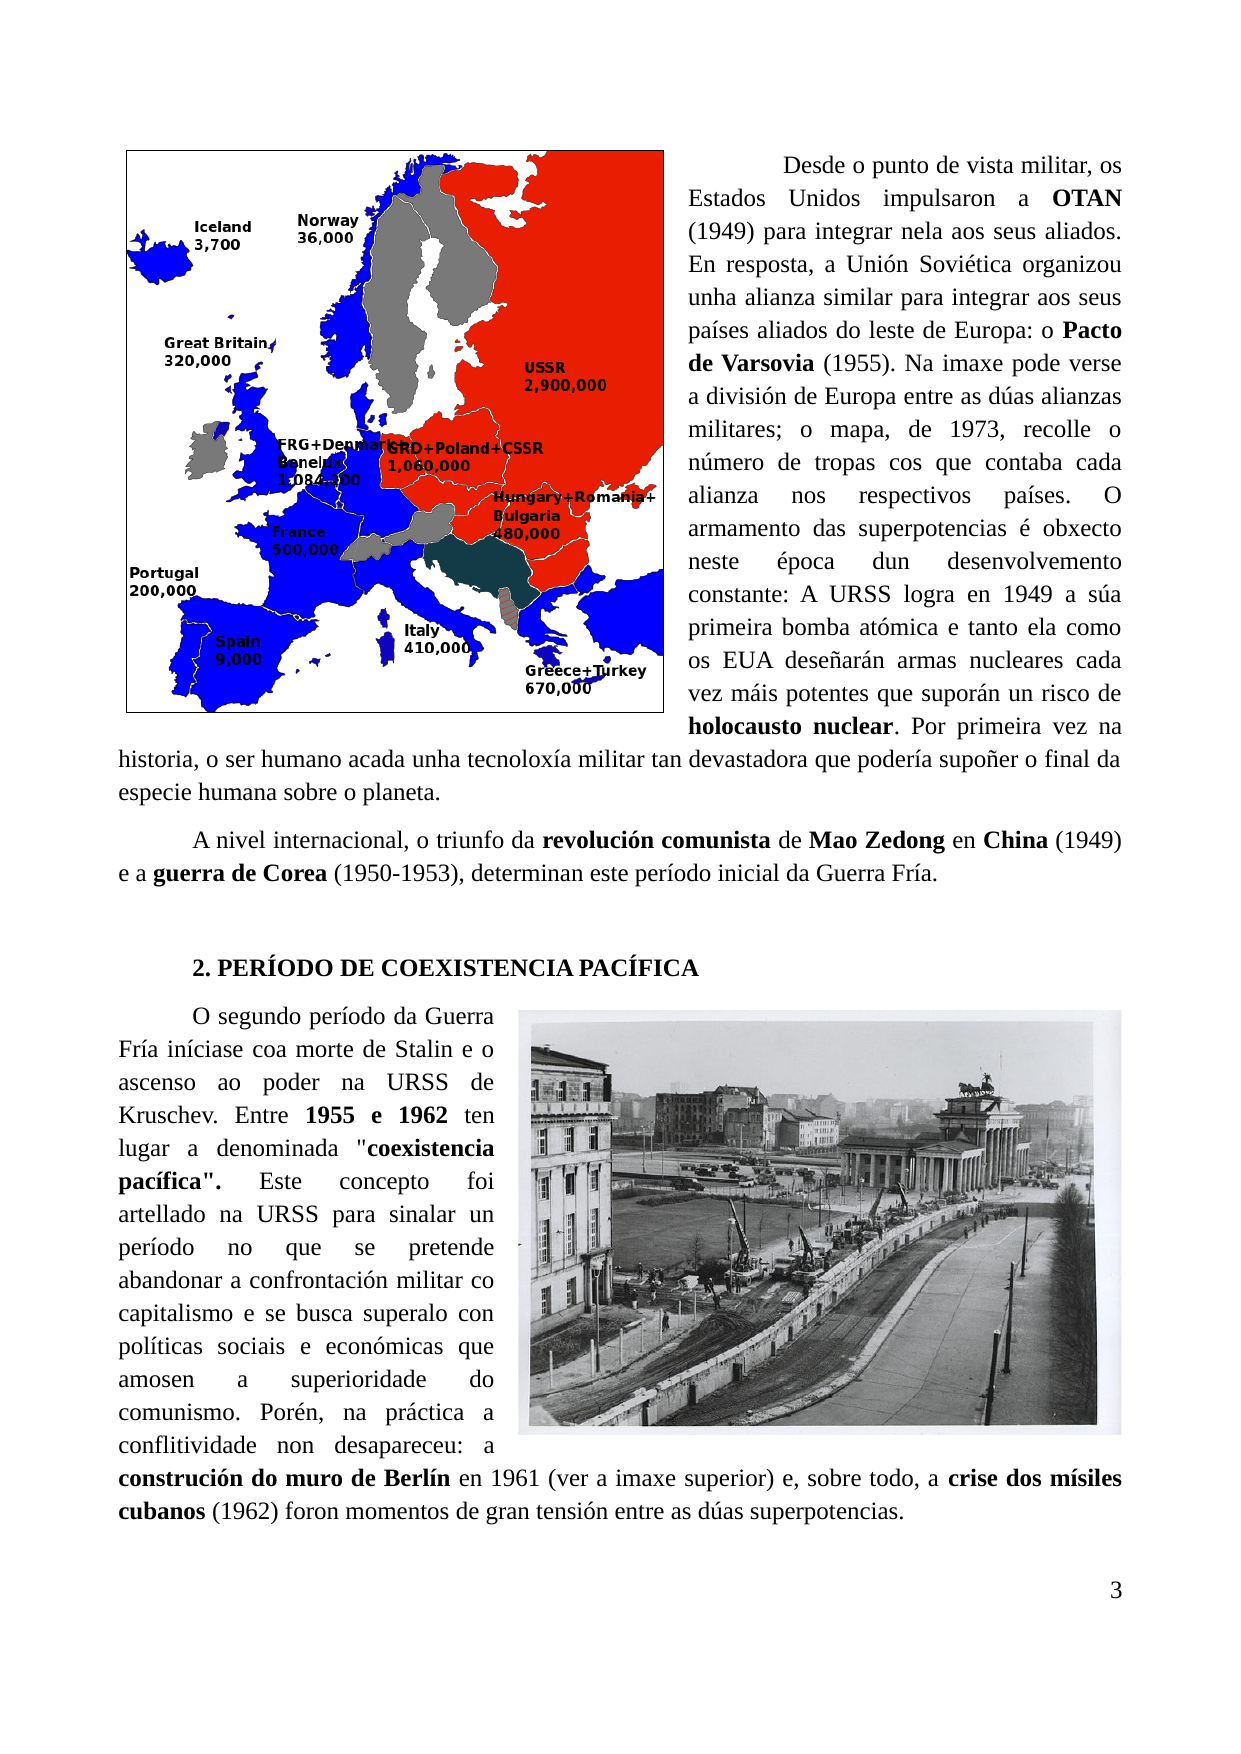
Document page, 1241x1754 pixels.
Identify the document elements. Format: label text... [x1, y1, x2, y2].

text Desde o punto de vista militar, os Estados Unidos impulsaron a OTAN (1949) para integrar nela aos seus aliados. En resposta, a Unión Soviética organizou unha alianza similar para integrar aos seus países aliados do leste de Europa: o Pacto de Varsovia (1955). Na imaxe pode verse a división de Europa entre as dúas alianzas militares; o mapa, de 1973, recolle o número de tropas cos que contaba cada alianza nos respectivos países. O armamento das superpotencias é obxecto neste época dun desenvolvemento constante: A URSS logra en 1949 a súa primeira bomba atómica e tanto ela como os EUA deseñarán armas nucleares cada vez máis potentes que suporán un risco de holocausto nuclear. Por primeira vez na historia, o ser humano acada unha tecnoloxía militar tan devastadora que podería supoñer o final da especie humana sobre o planeta. [118, 150, 1122, 806]
text 2. PERÍODO DE COEXISTENCIA PACÍFICA [118, 953, 1122, 982]
picture [518, 1010, 1122, 1435]
picture [127, 151, 663, 712]
text O segundo período da Guerra Fría iníciase coa morte de Stalin e o ascenso ao poder na URSS de Kruschev. Entre 1955 e 1962 ten lugar a denominada "coexistencia pacífica". Este concepto foi artellado na URSS para sinalar un período no que se pretende abandonar a confrontación militar co capitalismo e se busca superalo con políticas sociais e económicas que amosen a superioridade do comunismo. Porén, na práctica a conflitividade non desapareceu: a construción do muro de Berlín en 1961 (ver a imaxe superior) e, sobre todo, a crise dos mísiles cubanos (1962) foron momentos de gran tensión entre as dúas superpotencias. [118, 1001, 1122, 1525]
text A nivel internacional, o triunfo da revolución comunista de Mao Zedong en China (1949) e a guerra de Corea (1950-1953), determinan este período inicial da Guerra Fría. [118, 825, 1122, 887]
